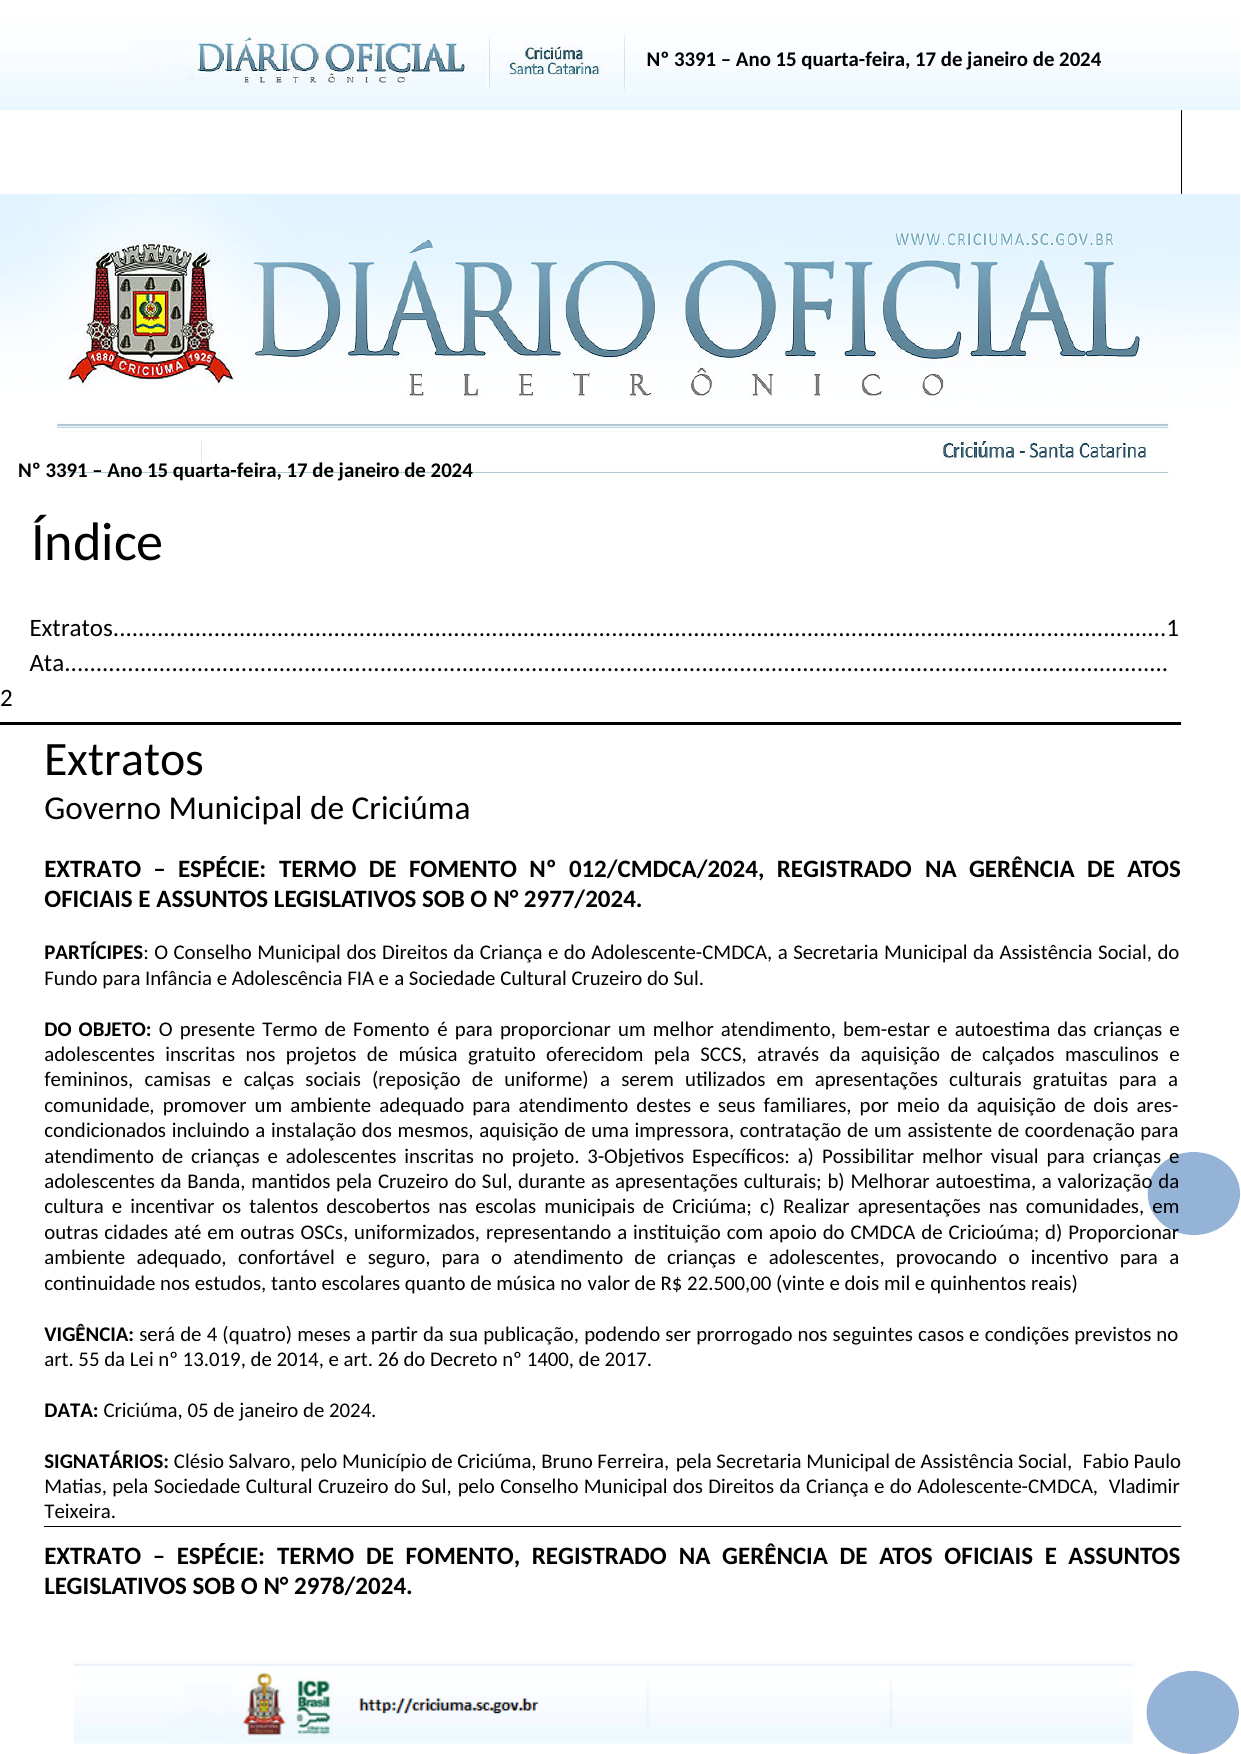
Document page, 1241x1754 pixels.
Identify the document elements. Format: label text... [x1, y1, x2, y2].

text Ata...............................................................................................................................................................................2 [0, 647, 1181, 712]
text SIGNATÁRIOS: Clésio Salvaro, pelo Município de Criciúma, Bruno Ferreira, pela Secretaria Municipal de Assistência Social, Fabio Paulo Matias, pela Sociedade Cultural Cruzeiro do Sul, pelo Conselho Municipal dos Direitos da Criança e do Adolescente-CMDCA, Vladimir Teixeira. [44, 1448, 1181, 1526]
text Extratos [44, 728, 1181, 787]
text Extratos.......................................................................................................................................................................1 [0, 612, 1181, 642]
text DATA: Criciúma, 05 de janeiro de 2024. [44, 1397, 1181, 1422]
text VIGÊNCIA: será de 4 (quatro) meses a partir da sua publicação, podendo ser prorrogado nos seguintes casos e condições previstos no art. 55 da Lei nº 13.019, de 2014, e art. 26 do Decreto nº 1400, de 2017. [44, 1321, 1181, 1372]
text DO OBJETO: O presente Termo de Fomento é para proporcionar um melhor atendimento, bem-estar e autoestima das crianças e adolescentes inscritas nos projetos de música gratuito oferecidom pela SCCS, através da aquisição de calçados masculinos e femininos, camisas e calças sociais (reposição de uniforme) a serem utilizados em apresentações culturais gratuitas para a comunidade, promover um ambiente adequado para atendimento destes e seus familiares, por meio da aquisição de dois ares-condicionados incluindo a instalação dos mesmos, aquisição de uma impressora, contratação de um assistente de coordenação para atendimento de crianças e adolescentes inscritas no projeto. 3-Objetivos Específicos: a) Possibilitar melhor visual para crianças e adolescentes da Banda, mantidos pela Cruzeiro do Sul, durante as apresentações culturais; b) Melhorar autoestima, a valorização da cultura e incentivar os talentos descobertos nas escolas municipais de Criciúma; c) Realizar apresentações nas comunidades, em outras cidades até em outras OSCs, uniformizados, representando a instituição com apoio do CMDCA de Cricioúma; d) Proporcionar ambiente adequado, confortável e seguro, para o atendimento de crianças e adolescentes, provocando o incentivo para a continuidade nos estudos, tanto escolares quanto de música no valor de R$ 22.500,00 (vinte e dois mil e quinhentos reais) [44, 1016, 1181, 1295]
text Governo Municipal de Criciúma [44, 787, 1181, 828]
text EXTRATO – ESPÉCIE: TERMO DE FOMENTO Nº 012/CMDCA/2024, REGISTRADO NA GERÊNCIA DE ATOS OFICIAIS E ASSUNTOS LEGISLATIVOS SOB O N° 2977/2024. [44, 853, 1181, 914]
text PARTÍCIPES: O Conselho Municipal dos Direitos da Criança e do Adolescente-CMDCA, a Secretaria Municipal da Assistência Social, do Fundo para Infância e Adolescência FIA e a Sociedade Cultural Cruzeiro do Sul. [44, 939, 1181, 990]
text EXTRATO – ESPÉCIE: TERMO DE FOMENTO, REGISTRADO NA GERÊNCIA DE ATOS OFICIAIS E ASSUNTOS LEGISLATIVOS SOB O N° 2978/2024. [44, 1540, 1181, 1601]
